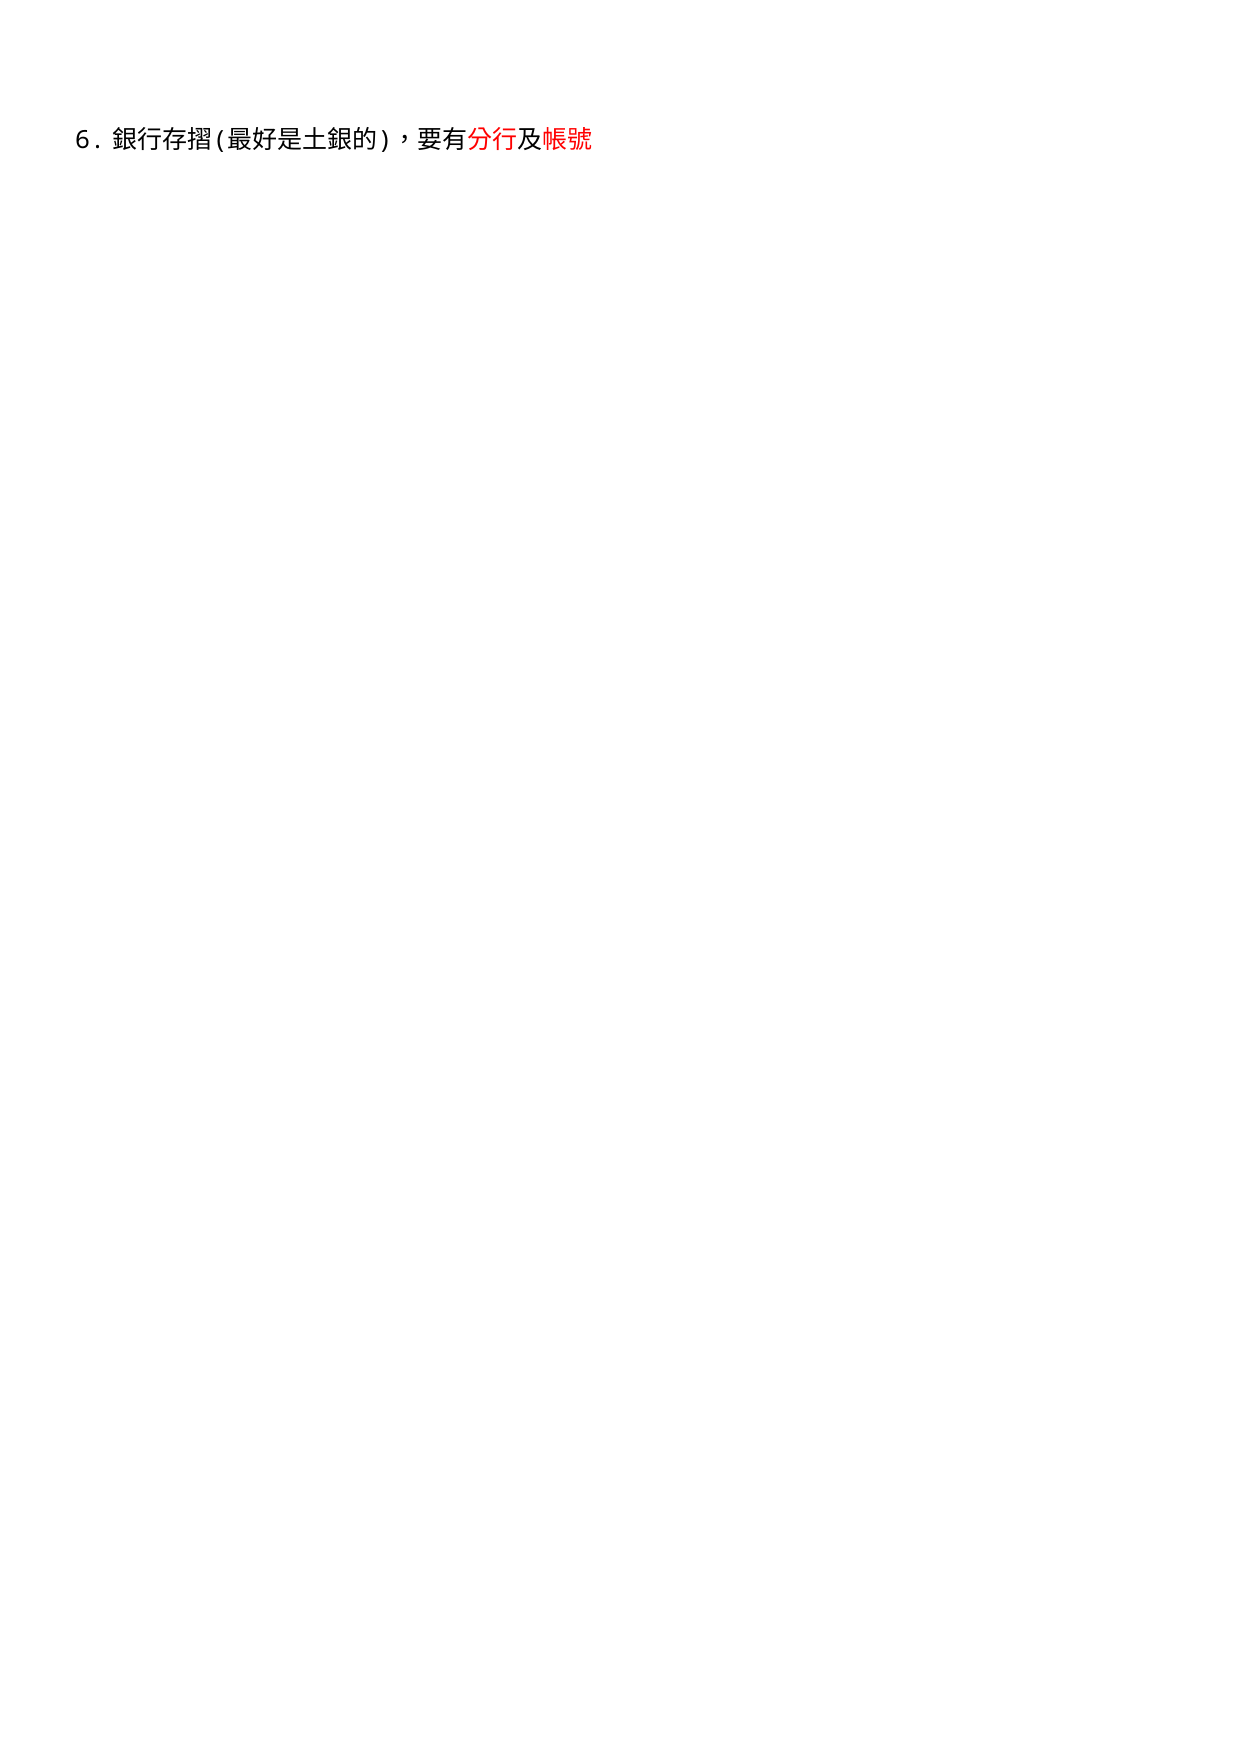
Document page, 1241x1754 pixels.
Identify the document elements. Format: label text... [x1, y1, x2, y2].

list 銀行存摺(最好是土銀的)，要有分行及帳號 [75, 96, 1165, 158]
